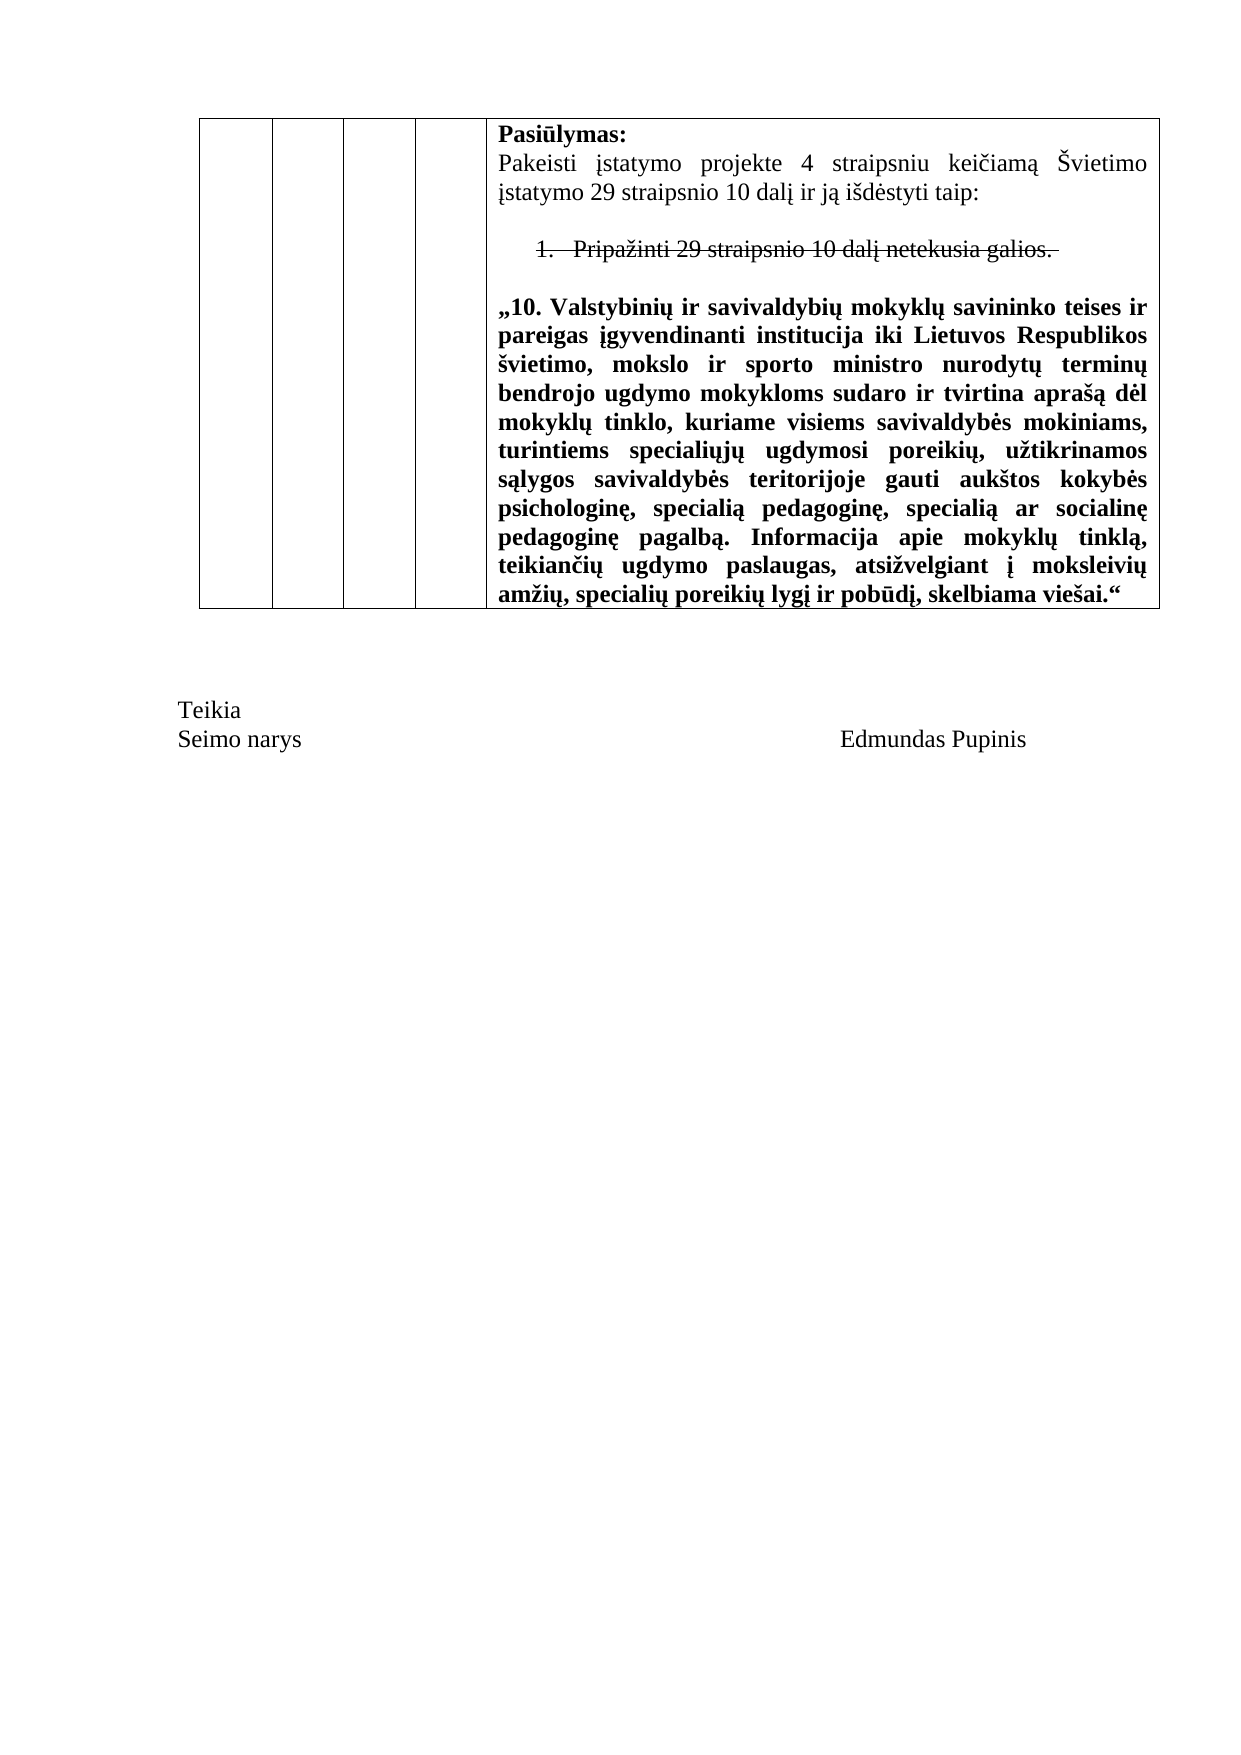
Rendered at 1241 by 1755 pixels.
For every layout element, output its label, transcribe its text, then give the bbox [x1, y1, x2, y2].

table_cell [416, 119, 486, 608]
table_cell [344, 119, 415, 608]
text Teikia [177, 695, 1181, 724]
table_cell Pasiūlymas: Pakeisti įstatymo projekte 4 straipsniu keičiamą Švietimo įstatymo 29 straipsnio 10 dalį ir ją išdėstyti taip: Pripažinti 29 straipsnio 10 dalį netekusia galios. „10. Valstybinių ir savivaldybių mokyklų savininko teises ir pareigas įgyvendinanti institucija iki Lietuvos Respublikos švietimo, mokslo ir sporto ministro nurodytų terminų bendrojo ugdymo mokykloms sudaro ir tvirtina aprašą dėl mokyklų tinklo, kuriame visiems savivaldybės mokiniams, turintiems specialiųjų ugdymosi poreikių, užtikrinamos sąlygos savivaldybės teritorijoje gauti aukštos kokybės psichologinę, specialią pedagoginę, specialią ar socialinę pedagoginę pagalbą. Informacija apie mokyklų tinklą, teikiančių ugdymo paslaugas, atsižvelgiant į moksleivių amžių, specialių poreikių lygį ir pobūdį, skelbiama viešai.“ [487, 119, 1159, 608]
text Seimo narys Edmundas Pupinis [177, 724, 1181, 753]
table_cell [273, 119, 343, 608]
table_cell [200, 119, 272, 608]
